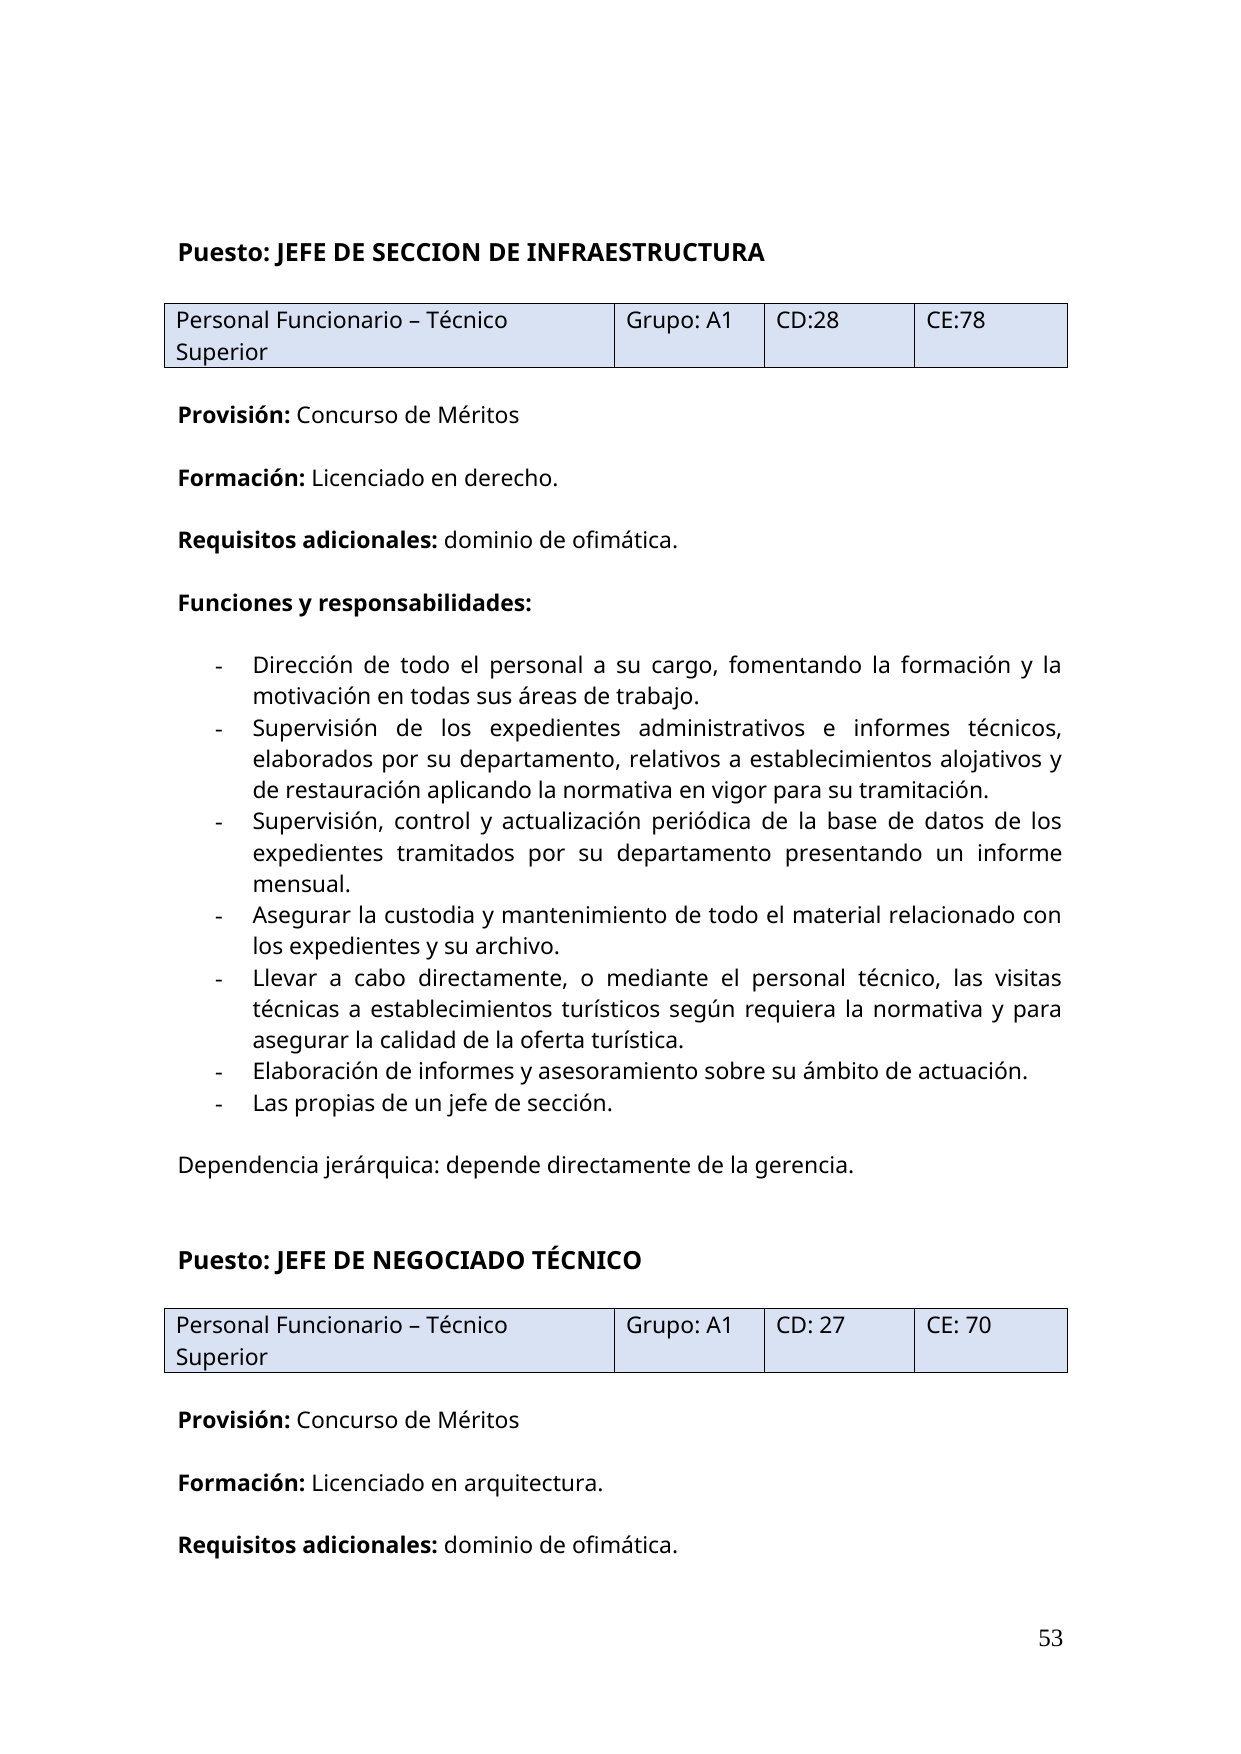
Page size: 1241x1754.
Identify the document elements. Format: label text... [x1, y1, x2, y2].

list Llevar a cabo directamente, o mediante el personal técnico, las visitas técnicas a establecimientos turísticos según requiera la normativa y para asegurar la calidad de la oferta turística. [215, 962, 1063, 1055]
text Funciones y responsabilidades: [177, 587, 1063, 618]
table_header CE:78 [915, 304, 1067, 367]
text Formación: Licenciado en derecho. [177, 462, 1063, 493]
text Dependencia jerárquica: depende directamente de la gerencia. [177, 1149, 1063, 1180]
text Requisitos adicionales: dominio de ofimática. [177, 524, 1063, 555]
text Provisión: Concurso de Méritos [177, 1404, 1063, 1435]
text Requisitos adicionales: dominio de ofimática. [177, 1529, 1063, 1560]
table_header Grupo: A1 [615, 1309, 764, 1372]
table_header Personal Funcionario – Técnico Superior [165, 1309, 614, 1372]
subtitle Puesto: JEFE DE NEGOCIADO TÉCNICO [177, 1243, 1063, 1277]
list Supervisión, control y actualización periódica de la base de datos de los expedientes tramitados por su departamento presentando un informe mensual. [215, 805, 1063, 899]
table_header Grupo: A1 [615, 304, 764, 367]
list Elaboración de informes y asesoramiento sobre su ámbito de actuación. [215, 1055, 1063, 1087]
subtitle Puesto: JEFE DE SECCION DE INFRAESTRUCTURA [177, 235, 1063, 269]
table_header CE: 70 [915, 1309, 1067, 1372]
table_header Personal Funcionario – Técnico Superior [165, 304, 614, 367]
list Supervisión de los expedientes administrativos e informes técnicos, elaborados por su departamento, relativos a establecimientos alojativos y de restauración aplicando la normativa en vigor para su tramitación. [215, 712, 1063, 805]
text Formación: Licenciado en arquitectura. [177, 1466, 1063, 1498]
list Dirección de todo el personal a su cargo, fomentando la formación y la motivación en todas sus áreas de trabajo. [215, 649, 1063, 712]
text Provisión: Concurso de Méritos [177, 399, 1063, 430]
table_header CD: 27 [765, 1309, 914, 1372]
table_header CD:28 [765, 304, 914, 367]
list Las propias de un jefe de sección. [215, 1087, 1063, 1118]
list Asegurar la custodia y mantenimiento de todo el material relacionado con los expedientes y su archivo. [215, 899, 1063, 962]
